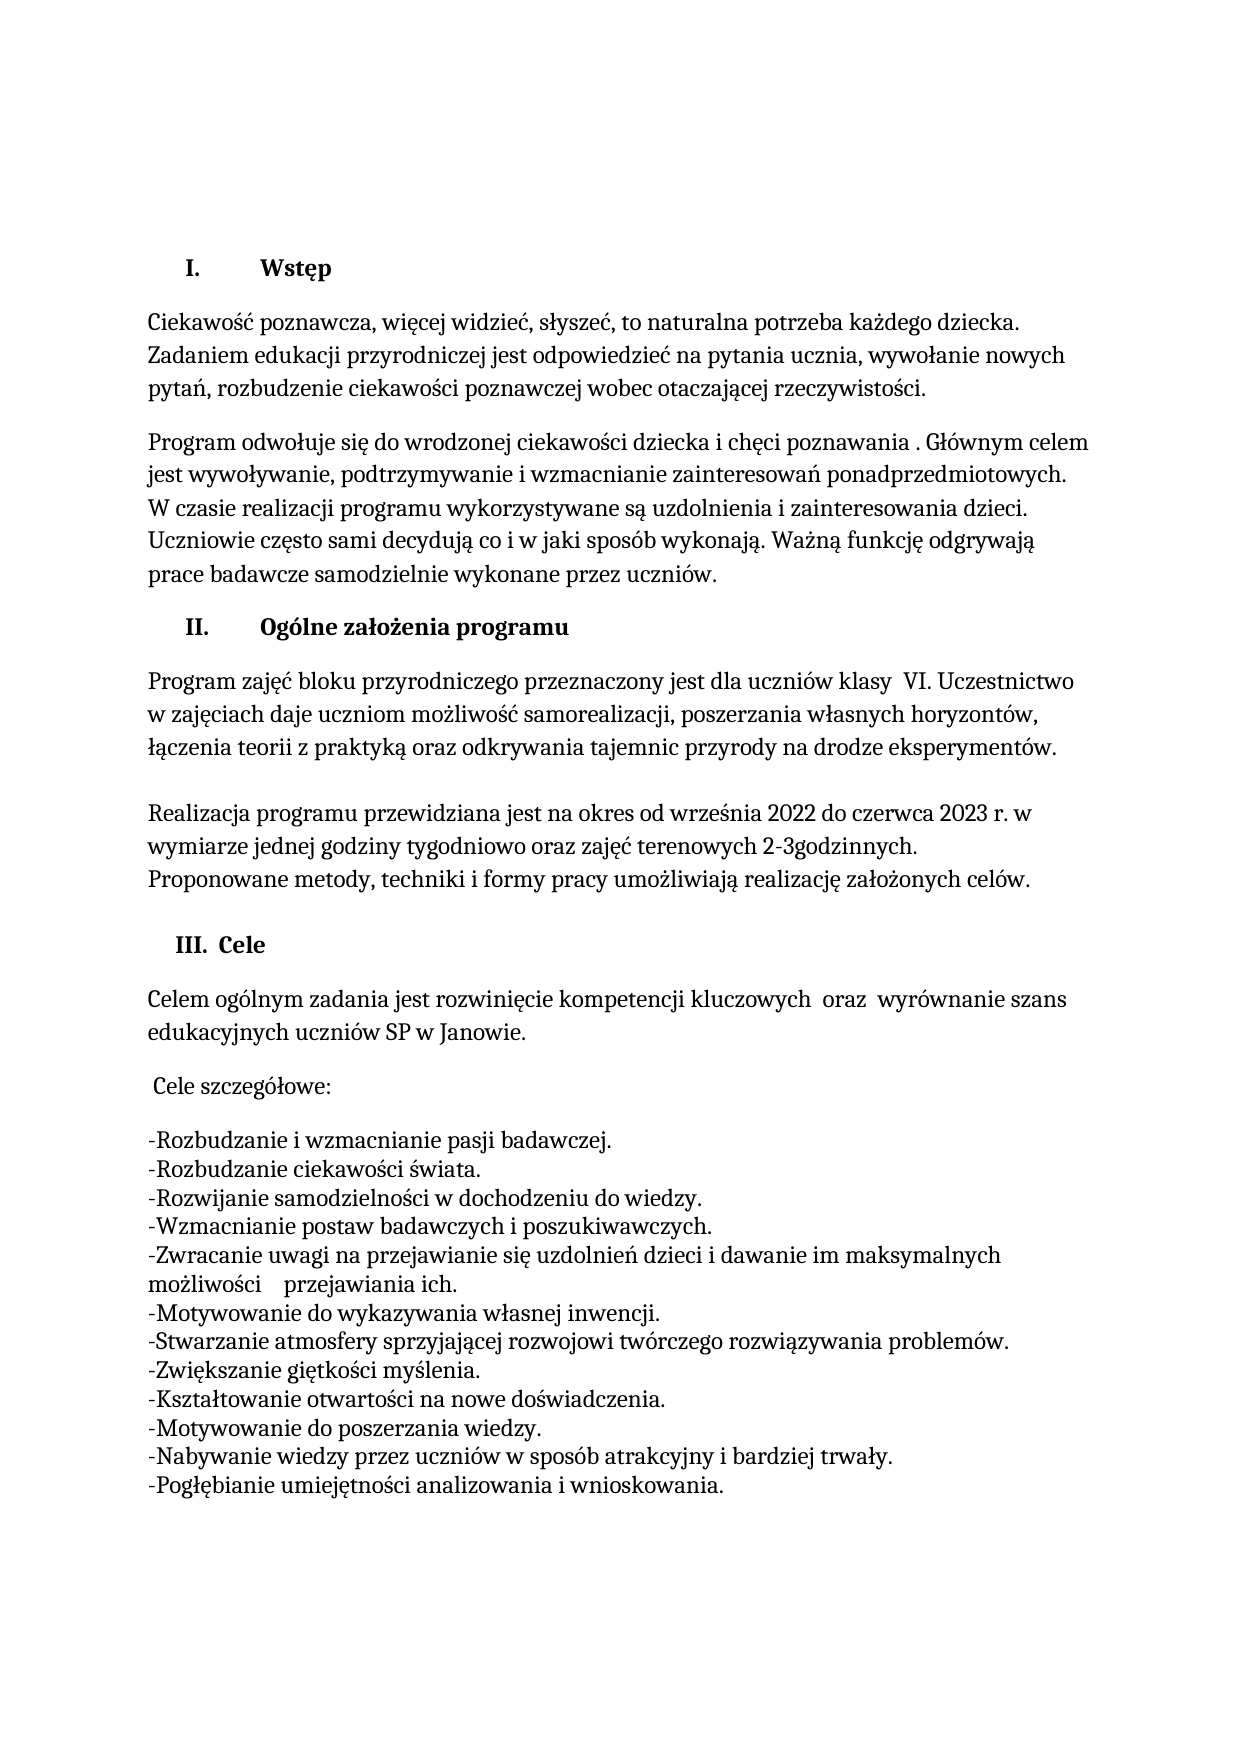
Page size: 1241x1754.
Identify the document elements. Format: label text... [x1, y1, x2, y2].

text -Wzmacnianie postaw badawczych i poszukiwawczych. [148, 1212, 1093, 1241]
list Ogólne założenia programu [185, 613, 1093, 642]
text -Rozbudzanie ciekawości świata. [148, 1155, 1093, 1183]
text -Stwarzanie atmosfery sprzyjającej rozwojowi twórczego rozwiązywania problemów. [148, 1327, 1093, 1356]
text -Pogłębianie umiejętności analizowania i wnioskowania. [148, 1471, 1093, 1500]
text Cele szczegółowe: [148, 1072, 1093, 1101]
text -Zwracanie uwagi na przejawianie się uzdolnień dzieci i dawanie im maksymalnych możliwości przejawiania ich. [148, 1241, 1093, 1298]
text Celem ogólnym zadania jest rozwinięcie kompetencji kluczowych oraz wyrównanie szans edukacyjnych uczniów SP w Janowie. [148, 985, 1093, 1047]
text Program zajęć bloku przyrodniczego przeznaczony jest dla uczniów klasy VI. Uczestnictwo w zajęciach daje uczniom możliwość samorealizacji, poszerzania własnych horyzontów, łączenia teorii z praktyką oraz odkrywania tajemnic przyrody na drodze eksperymentów. Realizacja programu przewidziana jest na okres od września 2022 do czerwca 2023 r. w wymiarze jednej godziny tygodniowo oraz zajęć terenowych 2-3godzinnych. Proponowane metody, techniki i formy pracy umożliwiają realizację założonych celów. III. Cele [148, 667, 1093, 960]
text -Rozbudzanie i wzmacnianie pasji badawczej. [148, 1126, 1093, 1155]
text Program odwołuje się do wrodzonej ciekawości dziecka i chęci poznawania . Głównym celem jest wywoływanie, podtrzymywanie i wzmacnianie zainteresowań ponadprzedmiotowych. W czasie realizacji programu wykorzystywane są uzdolnienia i zainteresowania dzieci. Uczniowie często sami decydują co i w jaki sposób wykonają. Ważną funkcję odgrywają prace badawcze samodzielnie wykonane przez uczniów. [148, 427, 1093, 588]
text -Motywowanie do wykazywania własnej inwencji. [148, 1298, 1093, 1327]
text Ciekawość poznawcza, więcej widzieć, słyszeć, to naturalna potrzeba każdego dziecka. Zadaniem edukacji przyrodniczej jest odpowiedzieć na pytania ucznia, wywołanie nowych pytań, rozbudzenie ciekawości poznawczej wobec otaczającej rzeczywistości. [148, 307, 1093, 402]
text -Nabywanie wiedzy przez uczniów w sposób atrakcyjny i bardziej trwały. [148, 1442, 1093, 1471]
list Wstęp [185, 254, 1093, 282]
text -Motywowanie do poszerzania wiedzy. [148, 1413, 1093, 1442]
text -Kształtowanie otwartości na nowe doświadczenia. [148, 1385, 1093, 1413]
text -Rozwijanie samodzielności w dochodzeniu do wiedzy. [148, 1183, 1093, 1212]
text -Zwiększanie giętkości myślenia. [148, 1356, 1093, 1385]
